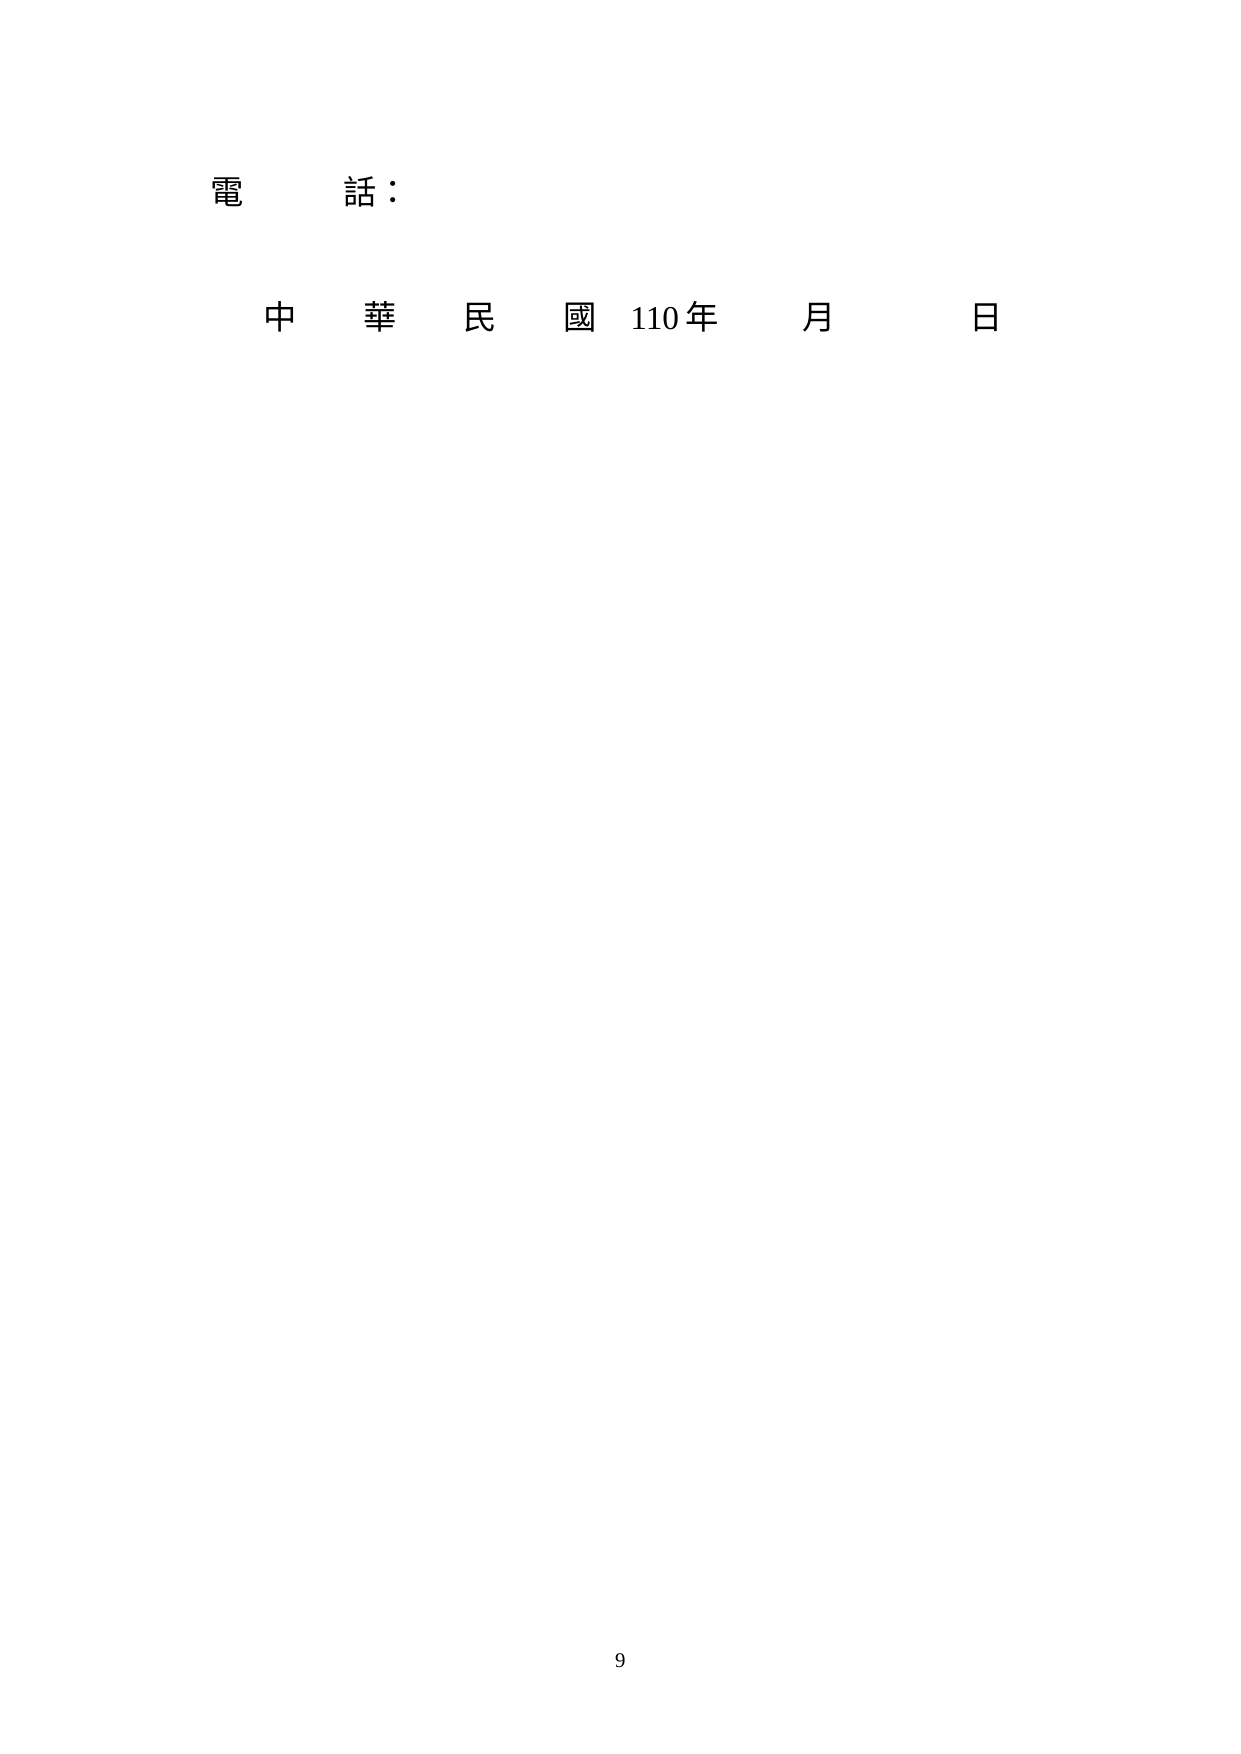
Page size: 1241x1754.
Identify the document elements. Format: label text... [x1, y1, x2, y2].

text 中 華 民 國 110年 月 日 [118, 273, 1147, 336]
text 電 話： [118, 148, 1122, 211]
